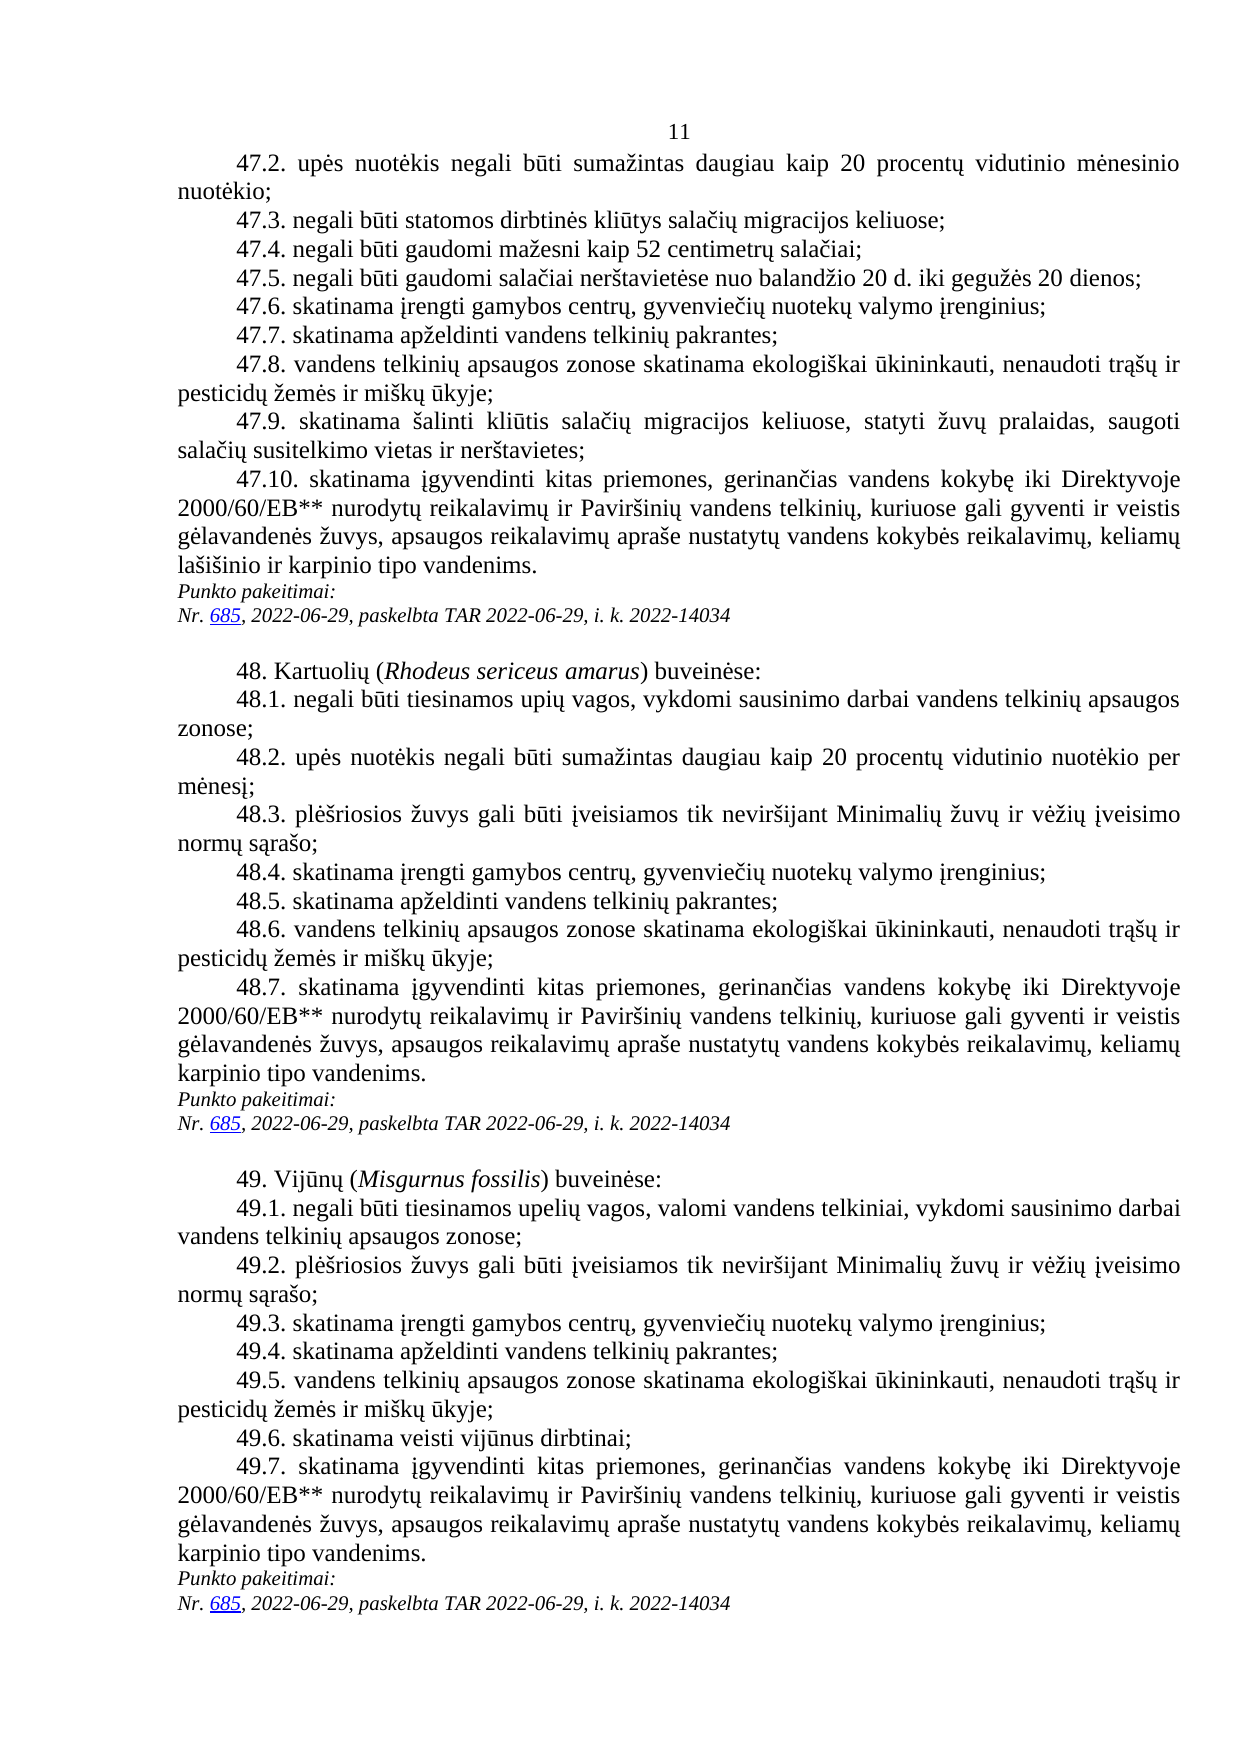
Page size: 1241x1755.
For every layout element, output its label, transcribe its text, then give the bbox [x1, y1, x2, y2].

text 48. Kartuolių (Rhodeus sericeus amarus) buveinėse: [177, 656, 1181, 684]
text 47.4. negali būti gaudomi mažesni kaip 52 centimetrų salačiai; [177, 234, 1181, 263]
text 49.4. skatinama apželdinti vandens telkinių pakrantes; [177, 1336, 1181, 1365]
text 48.4. skatinama įrengti gamybos centrų, gyvenviečių nuotekų valymo įrenginius; [177, 857, 1181, 886]
text 47.2. upės nuotėkis negali būti sumažintas daugiau kaip 20 procentų vidutinio mėnesinio nuotėkio; [177, 148, 1181, 205]
text Punkto pakeitimai: [177, 579, 1181, 603]
text 49.3. skatinama įrengti gamybos centrų, gyvenviečių nuotekų valymo įrenginius; [177, 1308, 1181, 1336]
text 48.1. negali būti tiesinamos upių vagos, vykdomi sausinimo darbai vandens telkinių apsaugos zonose; [177, 684, 1181, 742]
text 49.7. skatinama įgyvendinti kitas priemones, gerinančias vandens kokybę iki Direktyvoje 2000/60/EB** nurodytų reikalavimų ir Paviršinių vandens telkinių, kuriuose gali gyventi ir veistis gėlavandenės žuvys, apsaugos reikalavimų apraše nustatytų vandens kokybės reikalavimų, keliamų karpinio tipo vandenims. [177, 1451, 1181, 1566]
text 48.7. skatinama įgyvendinti kitas priemones, gerinančias vandens kokybę iki Direktyvoje 2000/60/EB** nurodytų reikalavimų ir Paviršinių vandens telkinių, kuriuose gali gyventi ir veistis gėlavandenės žuvys, apsaugos reikalavimų apraše nustatytų vandens kokybės reikalavimų, keliamų karpinio tipo vandenims. [177, 972, 1181, 1087]
text 47.7. skatinama apželdinti vandens telkinių pakrantes; [177, 320, 1181, 349]
text Punkto pakeitimai: [177, 1087, 1181, 1111]
text 47.10. skatinama įgyvendinti kitas priemones, gerinančias vandens kokybę iki Direktyvoje 2000/60/EB** nurodytų reikalavimų ir Paviršinių vandens telkinių, kuriuose gali gyventi ir veistis gėlavandenės žuvys, apsaugos reikalavimų apraše nustatytų vandens kokybės reikalavimų, keliamų lašišinio ir karpinio tipo vandenims. [177, 464, 1181, 579]
text 47.5. negali būti gaudomi salačiai nerštavietėse nuo balandžio 20 d. iki gegužės 20 dienos; [177, 263, 1181, 291]
text 49.2. plėšriosios žuvys gali būti įveisiamos tik neviršijant Minimalių žuvų ir vėžių įveisimo normų sąrašo; [177, 1250, 1181, 1308]
text Nr. 685, 2022-06-29, paskelbta TAR 2022-06-29, i. k. 2022-14034 [177, 1111, 1181, 1135]
text 48.2. upės nuotėkis negali būti sumažintas daugiau kaip 20 procentų vidutinio nuotėkio per mėnesį; [177, 742, 1181, 799]
text 49.1. negali būti tiesinamos upelių vagos, valomi vandens telkiniai, vykdomi sausinimo darbai vandens telkinių apsaugos zonose; [177, 1193, 1181, 1250]
text 47.8. vandens telkinių apsaugos zonose skatinama ekologiškai ūkininkauti, nenaudoti trąšų ir pesticidų žemės ir miškų ūkyje; [177, 349, 1181, 406]
text Nr. 685, 2022-06-29, paskelbta TAR 2022-06-29, i. k. 2022-14034 [177, 603, 1181, 627]
text 48.5. skatinama apželdinti vandens telkinių pakrantes; [177, 886, 1181, 914]
text 47.9. skatinama šalinti kliūtis salačių migracijos keliuose, statyti žuvų pralaidas, saugoti salačių susitelkimo vietas ir nerštavietes; [177, 406, 1181, 464]
text 49.5. vandens telkinių apsaugos zonose skatinama ekologiškai ūkininkauti, nenaudoti trąšų ir pesticidų žemės ir miškų ūkyje; [177, 1365, 1181, 1423]
text 48.6. vandens telkinių apsaugos zonose skatinama ekologiškai ūkininkauti, nenaudoti trąšų ir pesticidų žemės ir miškų ūkyje; [177, 914, 1181, 972]
text Nr. 685, 2022-06-29, paskelbta TAR 2022-06-29, i. k. 2022-14034 [177, 1590, 1181, 1614]
text 49.6. skatinama veisti vijūnus dirbtinai; [177, 1423, 1181, 1451]
text 47.6. skatinama įrengti gamybos centrų, gyvenviečių nuotekų valymo įrenginius; [177, 291, 1181, 320]
text 47.3. negali būti statomos dirbtinės kliūtys salačių migracijos keliuose; [177, 205, 1181, 234]
text 49. Vijūnų (Misgurnus fossilis) buveinėse: [177, 1164, 1181, 1193]
text 48.3. plėšriosios žuvys gali būti įveisiamos tik neviršijant Minimalių žuvų ir vėžių įveisimo normų sąrašo; [177, 799, 1181, 857]
text Punkto pakeitimai: [177, 1566, 1181, 1590]
